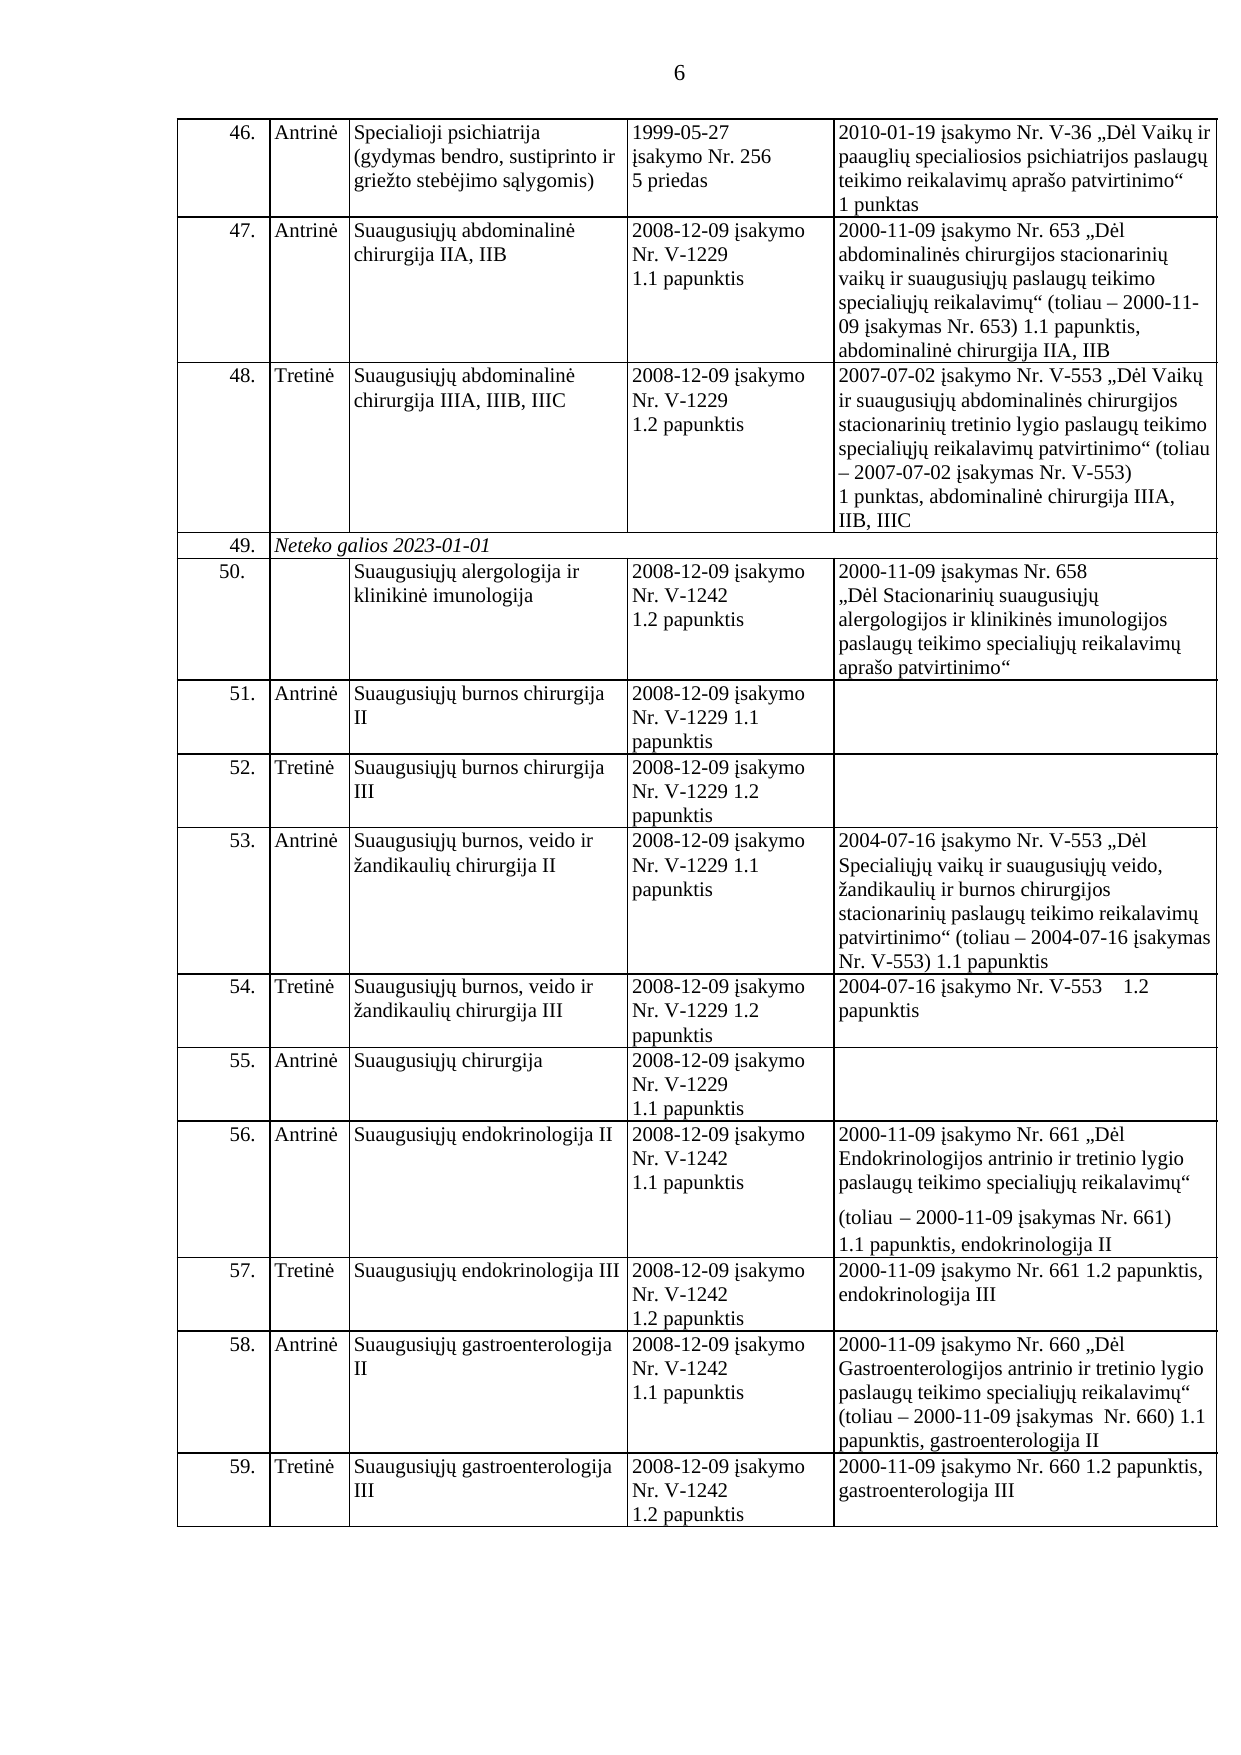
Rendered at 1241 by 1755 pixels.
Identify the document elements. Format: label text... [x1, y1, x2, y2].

table_cell 47. [178, 218, 269, 362]
table_cell 2000-11-09 įsakymo Nr. 661 „Dėl Endokrinologijos antrinio ir tretinio lygio paslaugų teikimo specialiųjų reikalavimų“ (toliau – 2000-11-09 įsakymas Nr. 661) 1.1 papunktis, endokrinologija II [835, 1122, 1216, 1256]
table_cell 57. [178, 1258, 269, 1330]
table_cell 49. [178, 533, 269, 557]
table_cell Specialioji psichiatrija (gydymas bendro, sustiprinto ir griežto stebėjimo sąlygomis) [350, 120, 627, 216]
table_cell 2000-11-09 įsakymo Nr. 660 1.2 papunktis, gastroenterologija III [835, 1454, 1216, 1526]
table_cell 55. [178, 1048, 269, 1120]
table_cell Suaugusiųjų endokrinologija II [350, 1122, 627, 1256]
table_cell 2008-12-09 įsakymo Nr. V-1229 1.1 papunktis [628, 828, 833, 973]
table_cell Suaugusiųjų endokrinologija III [350, 1258, 627, 1330]
table_cell 2000-11-09 įsakymo Nr. 661 1.2 papunktis, endokrinologija III [835, 1258, 1216, 1330]
table_cell Antrinė [271, 1332, 349, 1452]
table_cell Suaugusiųjų burnos, veido ir žandikaulių chirurgija II [350, 828, 627, 973]
table_cell 54. [178, 975, 269, 1047]
table_cell 2008-12-09 įsakymo Nr. V-1242 1.2 papunktis [628, 559, 833, 679]
table_cell Antrinė [271, 828, 349, 973]
table_cell [835, 755, 1216, 827]
table_cell 52. [178, 755, 269, 827]
table_cell 46. [178, 120, 269, 216]
table_cell Suaugusiųjų chirurgija [350, 1048, 627, 1120]
table_cell Suaugusiųjų gastroenterologija II [350, 1332, 627, 1452]
table_cell Suaugusiųjų abdominalinė chirurgija IIIA, IIIB, IIIC [350, 363, 627, 532]
table_cell 50. [178, 559, 269, 679]
table_cell Tretinė [271, 755, 349, 827]
table_cell Suaugusiųjų alergologija ir klinikinė imunologija [350, 559, 627, 679]
table_cell 1999-05-27 įsakymo Nr. 256 5 priedas [628, 120, 833, 216]
table_cell 2000-11-09 įsakymas Nr. 658 „Dėl Stacionarinių suaugusiųjų alergologijos ir klinikinės imunologijos paslaugų teikimo specialiųjų reikalavimų aprašo patvirtinimo“ [835, 559, 1216, 679]
table_cell 2008-12-09 įsakymo Nr. V-1229 1.2 papunktis [628, 363, 833, 532]
table_cell [835, 681, 1216, 753]
table_cell Antrinė [271, 120, 349, 216]
table_cell 2008-12-09 įsakymo Nr. V-1229 1.1 papunktis [628, 218, 833, 362]
table_cell 56. [178, 1122, 269, 1256]
table_cell 51. [178, 681, 269, 753]
table_cell 2008-12-09 įsakymo Nr. V-1229 1.1 papunktis [628, 1048, 833, 1120]
table_cell 2008-12-09 įsakymo Nr. V-1229 1.1 papunktis [628, 681, 833, 753]
table_cell Tretinė [271, 975, 349, 1047]
table_cell 2000-11-09 įsakymo Nr. 660 „Dėl Gastroenterologijos antrinio ir tretinio lygio paslaugų teikimo specialiųjų reikalavimų“ (toliau – 2000-11-09 įsakymas Nr. 660) 1.1 papunktis, gastroenterologija II [835, 1332, 1216, 1452]
table_cell 58. [178, 1332, 269, 1452]
table_cell Suaugusiųjų burnos chirurgija III [350, 755, 627, 827]
table_cell [835, 1048, 1216, 1120]
table_cell Suaugusiųjų gastroenterologija III [350, 1454, 627, 1526]
table_cell 2008-12-09 įsakymo Nr. V-1229 1.2 papunktis [628, 975, 833, 1047]
table_cell Tretinė [271, 363, 349, 532]
table_cell 59. [178, 1454, 269, 1526]
table_cell Suaugusiųjų burnos chirurgija II [350, 681, 627, 753]
table_cell 2008-12-09 įsakymo Nr. V-1242 1.1 papunktis [628, 1332, 833, 1452]
table_cell 2000-11-09 įsakymo Nr. 653 „Dėl abdominalinės chirurgijos stacionarinių vaikų ir suaugusiųjų paslaugų teikimo specialiųjų reikalavimų“ (toliau – 2000-11-09 įsakymas Nr. 653) 1.1 papunktis, abdominalinė chirurgija IIA, IIB [835, 218, 1216, 362]
table_cell Antrinė [271, 1122, 349, 1256]
table_cell 53. [178, 828, 269, 973]
table_cell 2008-12-09 įsakymo Nr. V-1242 1.2 papunktis [628, 1454, 833, 1526]
table_cell Tretinė [271, 1258, 349, 1330]
table_cell 2010-01-19 įsakymo Nr. V-36 „Dėl Vaikų ir paauglių specialiosios psichiatrijos paslaugų teikimo reikalavimų aprašo patvirtinimo“ 1 punktas [835, 120, 1216, 216]
table_cell Antrinė [271, 681, 349, 753]
table_cell 2008-12-09 įsakymo Nr. V-1229 1.2 papunktis [628, 755, 833, 827]
table_cell 2008-12-09 įsakymo Nr. V-1242 1.1 papunktis [628, 1122, 833, 1256]
table_cell [271, 559, 349, 679]
table_cell Antrinė [271, 1048, 349, 1120]
table_cell 2007-07-02 įsakymo Nr. V-553 „Dėl Vaikų ir suaugusiųjų abdominalinės chirurgijos stacionarinių tretinio lygio paslaugų teikimo specialiųjų reikalavimų patvirtinimo“ (toliau – 2007-07-02 įsakymas Nr. V-553) 1 punktas, abdominalinė chirurgija IIIA, IIB, IIIC [835, 363, 1216, 532]
table_cell 48. [178, 363, 269, 532]
table_cell 2004-07-16 įsakymo Nr. V-553 „Dėl Specialiųjų vaikų ir suaugusiųjų veido, žandikaulių ir burnos chirurgijos stacionarinių paslaugų teikimo reikalavimų patvirtinimo“ (toliau – 2004-07-16 įsakymas Nr. V-553) 1.1 papunktis [835, 828, 1216, 973]
table_cell 2008-12-09 įsakymo Nr. V-1242 1.2 papunktis [628, 1258, 833, 1330]
table_cell Antrinė [271, 218, 349, 362]
table_cell Suaugusiųjų abdominalinė chirurgija IIA, IIB [350, 218, 627, 362]
table_cell Neteko galios 2023-01-01 [271, 533, 1216, 557]
table_cell Suaugusiųjų burnos, veido ir žandikaulių chirurgija III [350, 975, 627, 1047]
table_cell 2004-07-16 įsakymo Nr. V-553 1.2 papunktis [835, 975, 1216, 1047]
table_cell Tretinė [271, 1454, 349, 1526]
